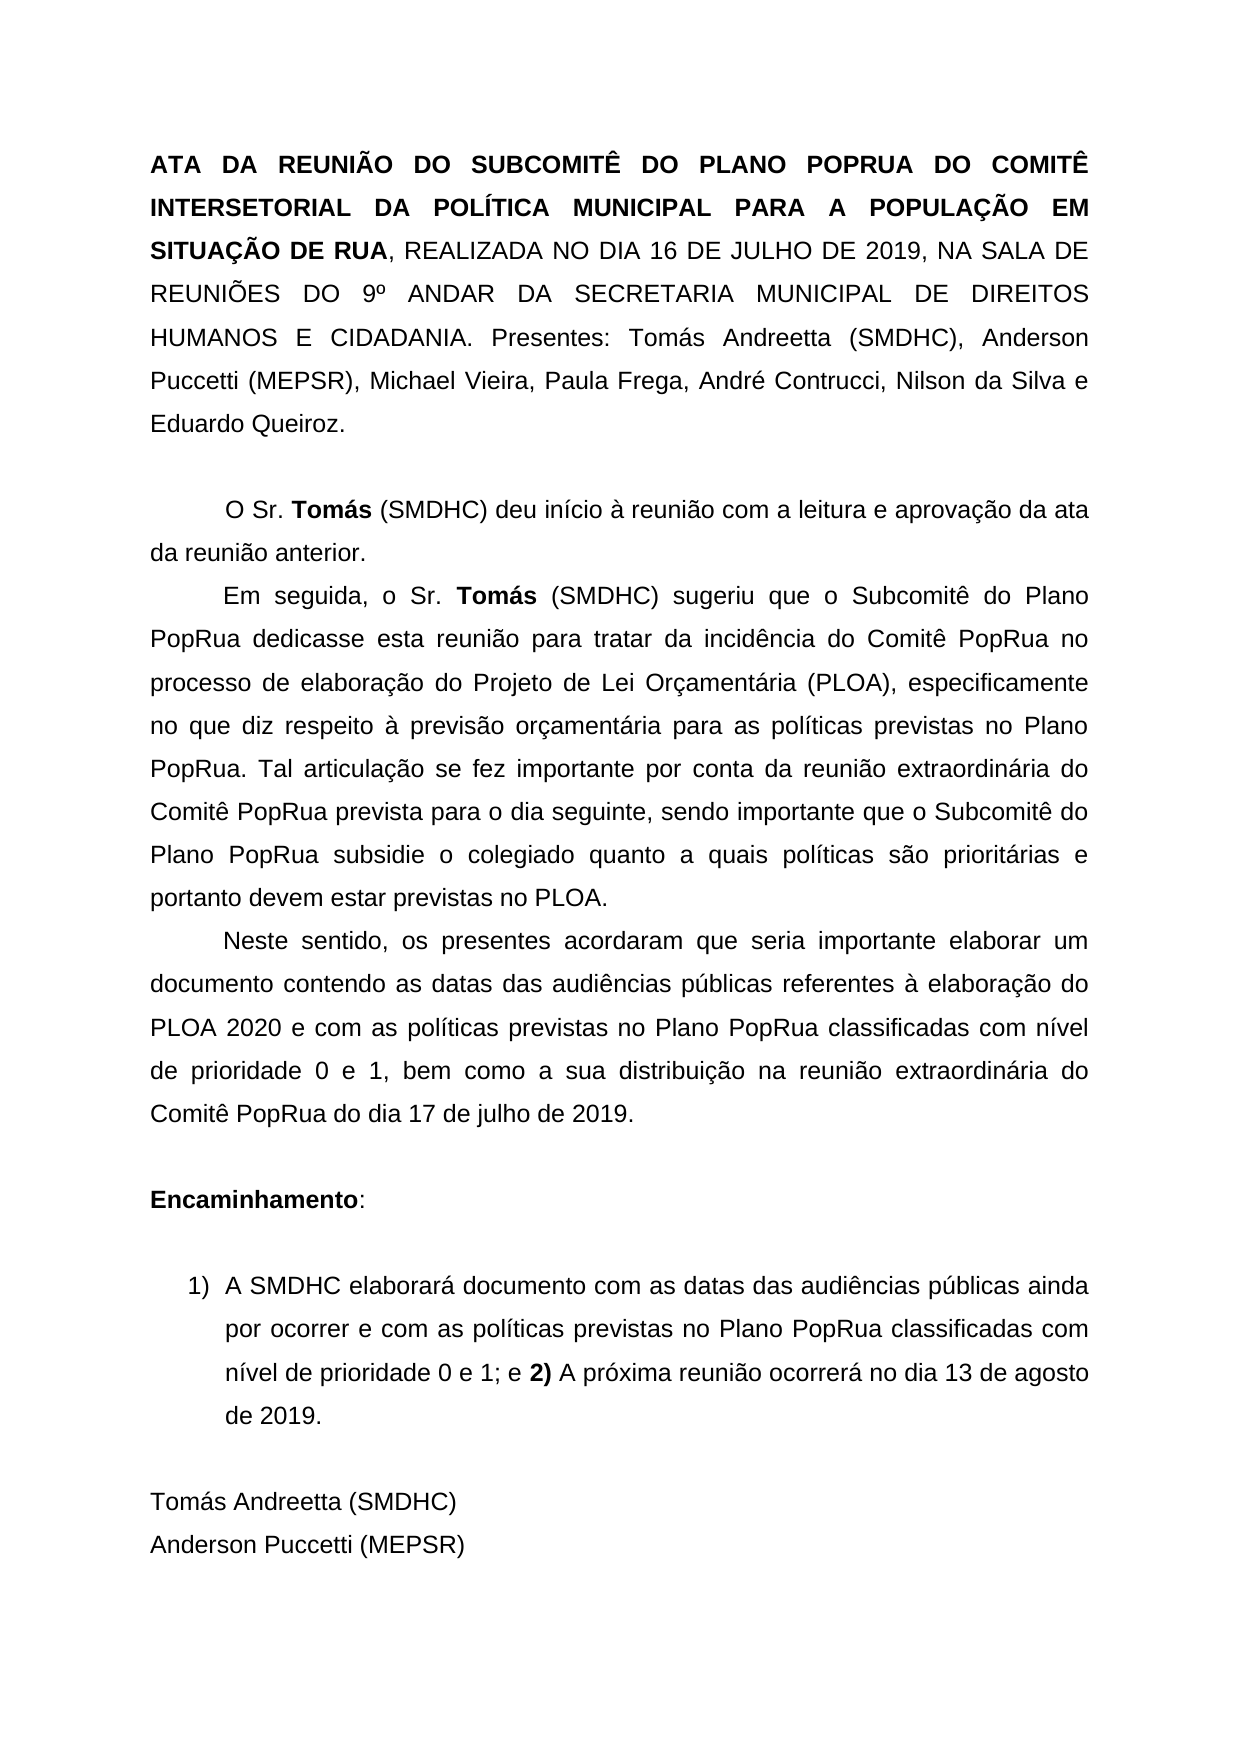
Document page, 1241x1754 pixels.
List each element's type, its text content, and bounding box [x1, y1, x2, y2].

list A SMDHC elaborará documento com as datas das audiências públicas ainda por ocorrer e com as políticas previstas no Plano PopRua classificadas com nível de prioridade 0 e 1; e 2) A próxima reunião ocorrerá no dia 13 de agosto de 2019. [187, 1271, 1090, 1429]
text Anderson Puccetti (MEPSR) [150, 1530, 1090, 1559]
text Em seguida, o Sr. Tomás (SMDHC) sugeriu que o Subcomitê do Plano PopRua dedicasse esta reunião para tratar da incidência do Comitê PopRua no processo de elaboração do Projeto de Lei Orçamentária (PLOA), especificamente no que diz respeito à previsão orçamentária para as políticas previstas no Plano PopRua. Tal articulação se fez importante por conta da reunião extraordinária do Comitê PopRua prevista para o dia seguinte, sendo importante que o Subcomitê do Plano PopRua subsidie o colegiado quanto a quais políticas são prioritárias e portanto devem estar previstas no PLOA. [150, 581, 1090, 912]
text O Sr. Tomás (SMDHC) deu início à reunião com a leitura e aprovação da ata da reunião anterior. [150, 495, 1090, 567]
text Tomás Andreetta (SMDHC) [150, 1487, 1090, 1516]
text ATA DA REUNIÃO DO SUBCOMITÊ DO PLANO POPRUA DO COMITÊ INTERSETORIAL DA POLÍTICA MUNICIPAL PARA A POPULAÇÃO EM SITUAÇÃO DE RUA, REALIZADA NO DIA 16 DE JULHO DE 2019, NA SALA DE REUNIÕES DO 9º ANDAR DA SECRETARIA MUNICIPAL DE DIREITOS HUMANOS E CIDADANIA. Presentes: Tomás Andreetta (SMDHC), Anderson Puccetti (MEPSR), Michael Vieira, Paula Frega, André Contrucci, Nilson da Silva e Eduardo Queiroz. [150, 150, 1090, 437]
text Neste sentido, os presentes acordaram que seria importante elaborar um documento contendo as datas das audiências públicas referentes à elaboração do PLOA 2020 e com as políticas previstas no Plano PopRua classificadas com nível de prioridade 0 e 1, bem como a sua distribuição na reunião extraordinária do Comitê PopRua do dia 17 de julho de 2019. [150, 926, 1090, 1127]
text Encaminhamento: [150, 1185, 1090, 1214]
